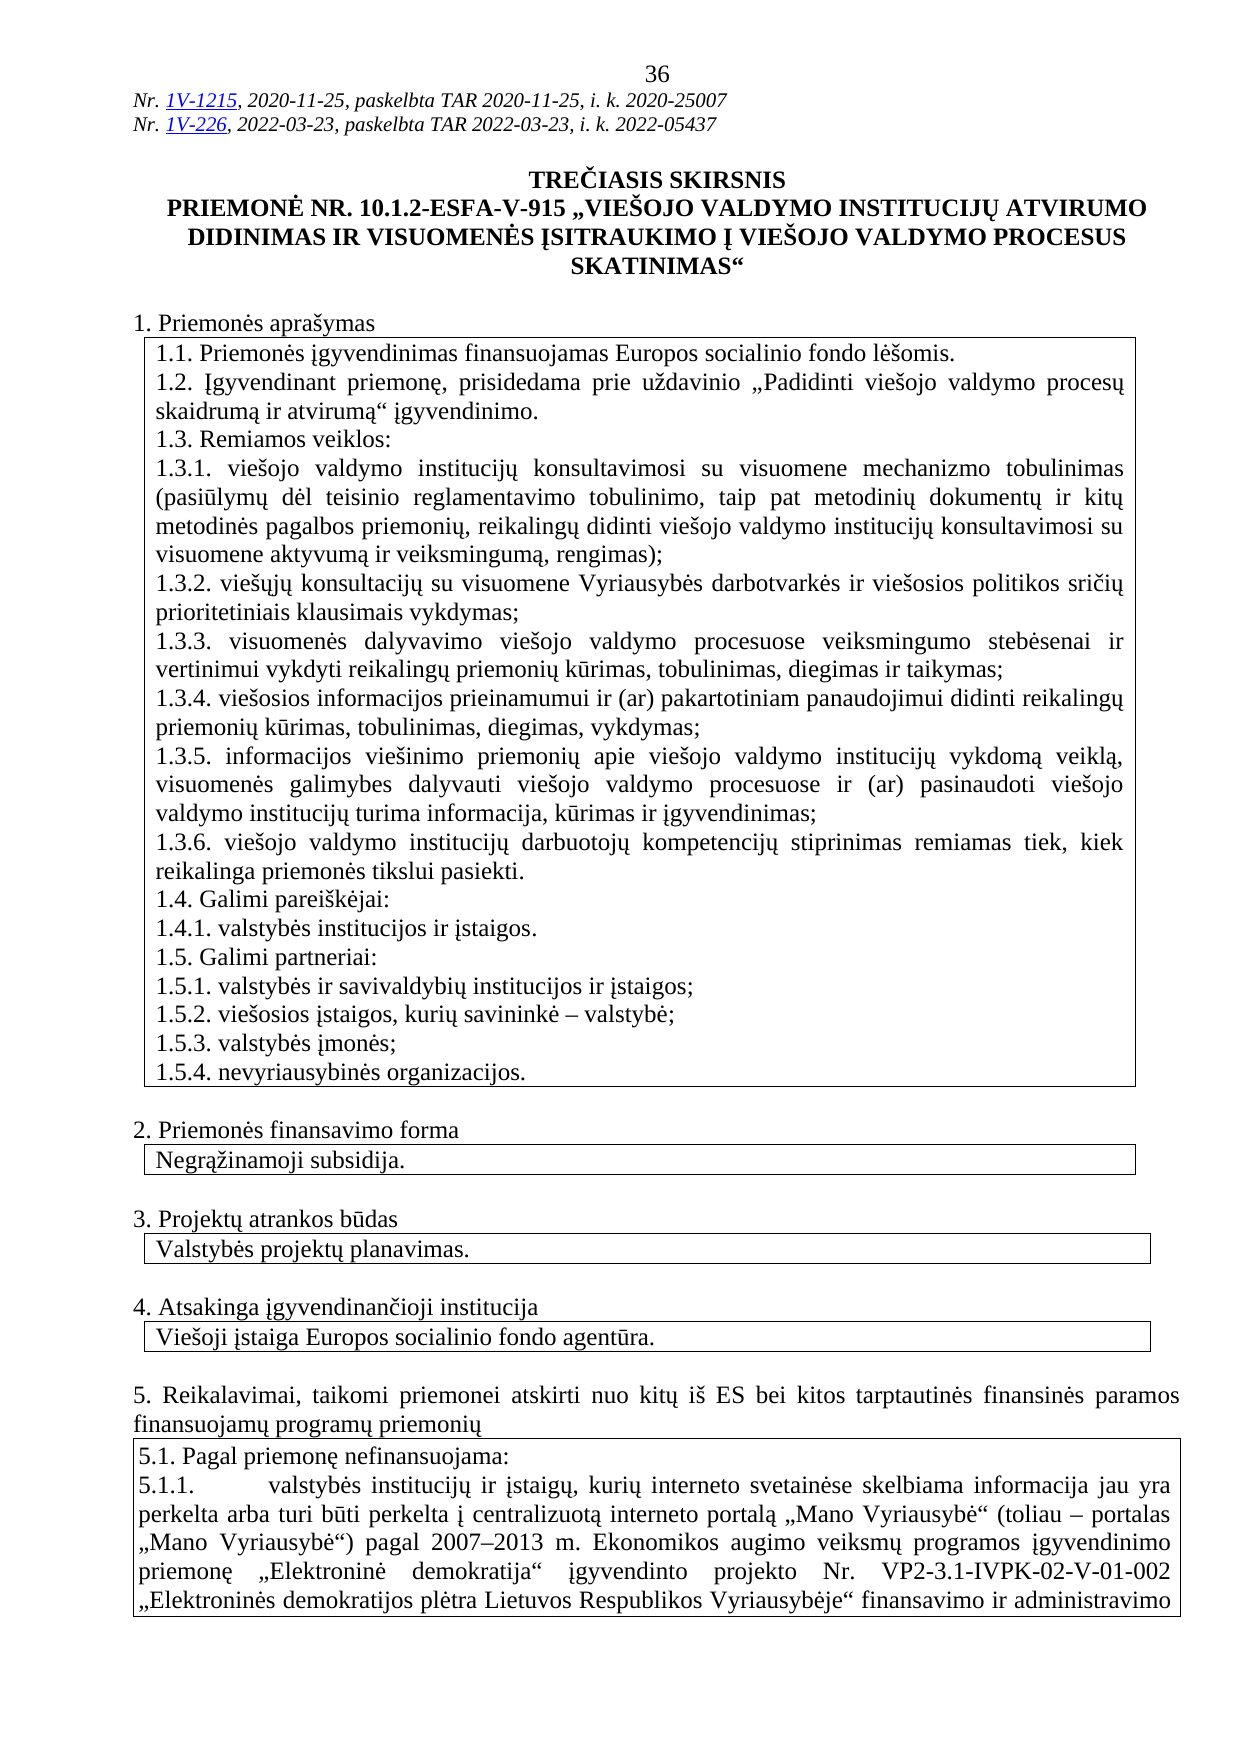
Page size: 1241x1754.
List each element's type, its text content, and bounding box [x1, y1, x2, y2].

text PRIEMONĖ NR. 10.1.2-ESFA-V-915 „VIEŠOJO VALDYMO INSTITUCIJŲ ATVIRUMO DIDINIMAS IR VISUOMENĖS ĮSITRAUKIMO Į VIEŠOJO VALDYMO PROCESUS SKATINIMAS“ [133, 193, 1181, 280]
text TREČIASIS SKIRSNIS [133, 165, 1181, 193]
text 5.1.1. valstybės institucijų ir įstaigų, kurių interneto svetainėse skelbiama informacija jau yra perkelta arba turi būti perkelta į centralizuotą interneto portalą „Mano Vyriausybė“ (toliau – portalas „Mano Vyriausybė“) pagal 2007–2013 m. Ekonomikos augimo veiksmų programos įgyvendinimo priemonę „Elektroninė demokratija“ įgyvendinto projekto Nr. VP2-3.1-IVPK-02-V-01-002 „Elektroninės demokratijos plėtra Lietuvos Respublikos Vyriausybėje“ finansavimo ir administravimo [134, 1467, 1180, 1616]
table_header Negrąžinamoji subsidija. [145, 1145, 1135, 1174]
text 1. Priemonės aprašymas [133, 308, 1181, 337]
table_header Valstybės projektų planavimas. [145, 1234, 1150, 1262]
table_header Viešoji įstaiga Europos socialinio fondo agentūra. [145, 1322, 1150, 1351]
text Nr. 1V-226, 2022-03-23, paskelbta TAR 2022-03-23, i. k. 2022-05437 [133, 112, 1181, 136]
text 5.1. Pagal priemonę nefinansuojama: [134, 1439, 1180, 1467]
text Nr. 1V-1215, 2020-11-25, paskelbta TAR 2020-11-25, i. k. 2020-25007 [133, 88, 1181, 112]
text 4. Atsakinga įgyvendinančioji institucija [133, 1292, 1181, 1321]
table_cell 1.4. Galimi pareiškėjai: 1.4.1. valstybės institucijos ir įstaigos. 1.5. Galimi partneriai: 1.5.1. valstybės ir savivaldybių institucijos ir įstaigos; 1.5.2. viešosios įstaigos, kurių savininkė – valstybė; 1.5.3. valstybės įmonės; 1.5.4. nevyriausybinės organizacijos. [145, 885, 1135, 1086]
table_cell 1.2. Įgyvendinant priemonę, prisidedama prie uždavinio „Padidinti viešojo valdymo procesų skaidrumą ir atvirumą“ įgyvendinimo. [145, 367, 1135, 424]
table_header 1.1. Priemonės įgyvendinimas finansuojamas Europos socialinio fondo lėšomis. [145, 338, 1135, 367]
table_cell 1.3. Remiamos veiklos: 1.3.1. viešojo valdymo institucijų konsultavimosi su visuomene mechanizmo tobulinimas (pasiūlymų dėl teisinio reglamentavimo tobulinimo, taip pat metodinių dokumentų ir kitų metodinės pagalbos priemonių, reikalingų didinti viešojo valdymo institucijų konsultavimosi su visuomene aktyvumą ir veiksmingumą, rengimas); 1.3.2. viešųjų konsultacijų su visuomene Vyriausybės darbotvarkės ir viešosios politikos sričių prioritetiniais klausimais vykdymas; 1.3.3. visuomenės dalyvavimo viešojo valdymo procesuose veiksmingumo stebėsenai ir vertinimui vykdyti reikalingų priemonių kūrimas, tobulinimas, diegimas ir taikymas; 1.3.4. viešosios informacijos prieinamumui ir (ar) pakartotiniam panaudojimui didinti reikalingų priemonių kūrimas, tobulinimas, diegimas, vykdymas; 1.3.5. informacijos viešinimo priemonių apie viešojo valdymo institucijų vykdomą veiklą, visuomenės galimybes dalyvauti viešojo valdymo procesuose ir (ar) pasinaudoti viešojo valdymo institucijų turima informacija, kūrimas ir įgyvendinimas; 1.3.6. viešojo valdymo institucijų darbuotojų kompetencijų stiprinimas remiamas tiek, kiek reikalinga priemonės tikslui pasiekti. [145, 425, 1135, 884]
text 2. Priemonės finansavimo forma [133, 1116, 1181, 1144]
text 5. Reikalavimai, taikomi priemonei atskirti nuo kitų iš ES bei kitos tarptautinės finansinės paramos finansuojamų programų priemonių [133, 1381, 1181, 1438]
text 3. Projektų atrankos būdas [133, 1204, 1181, 1233]
